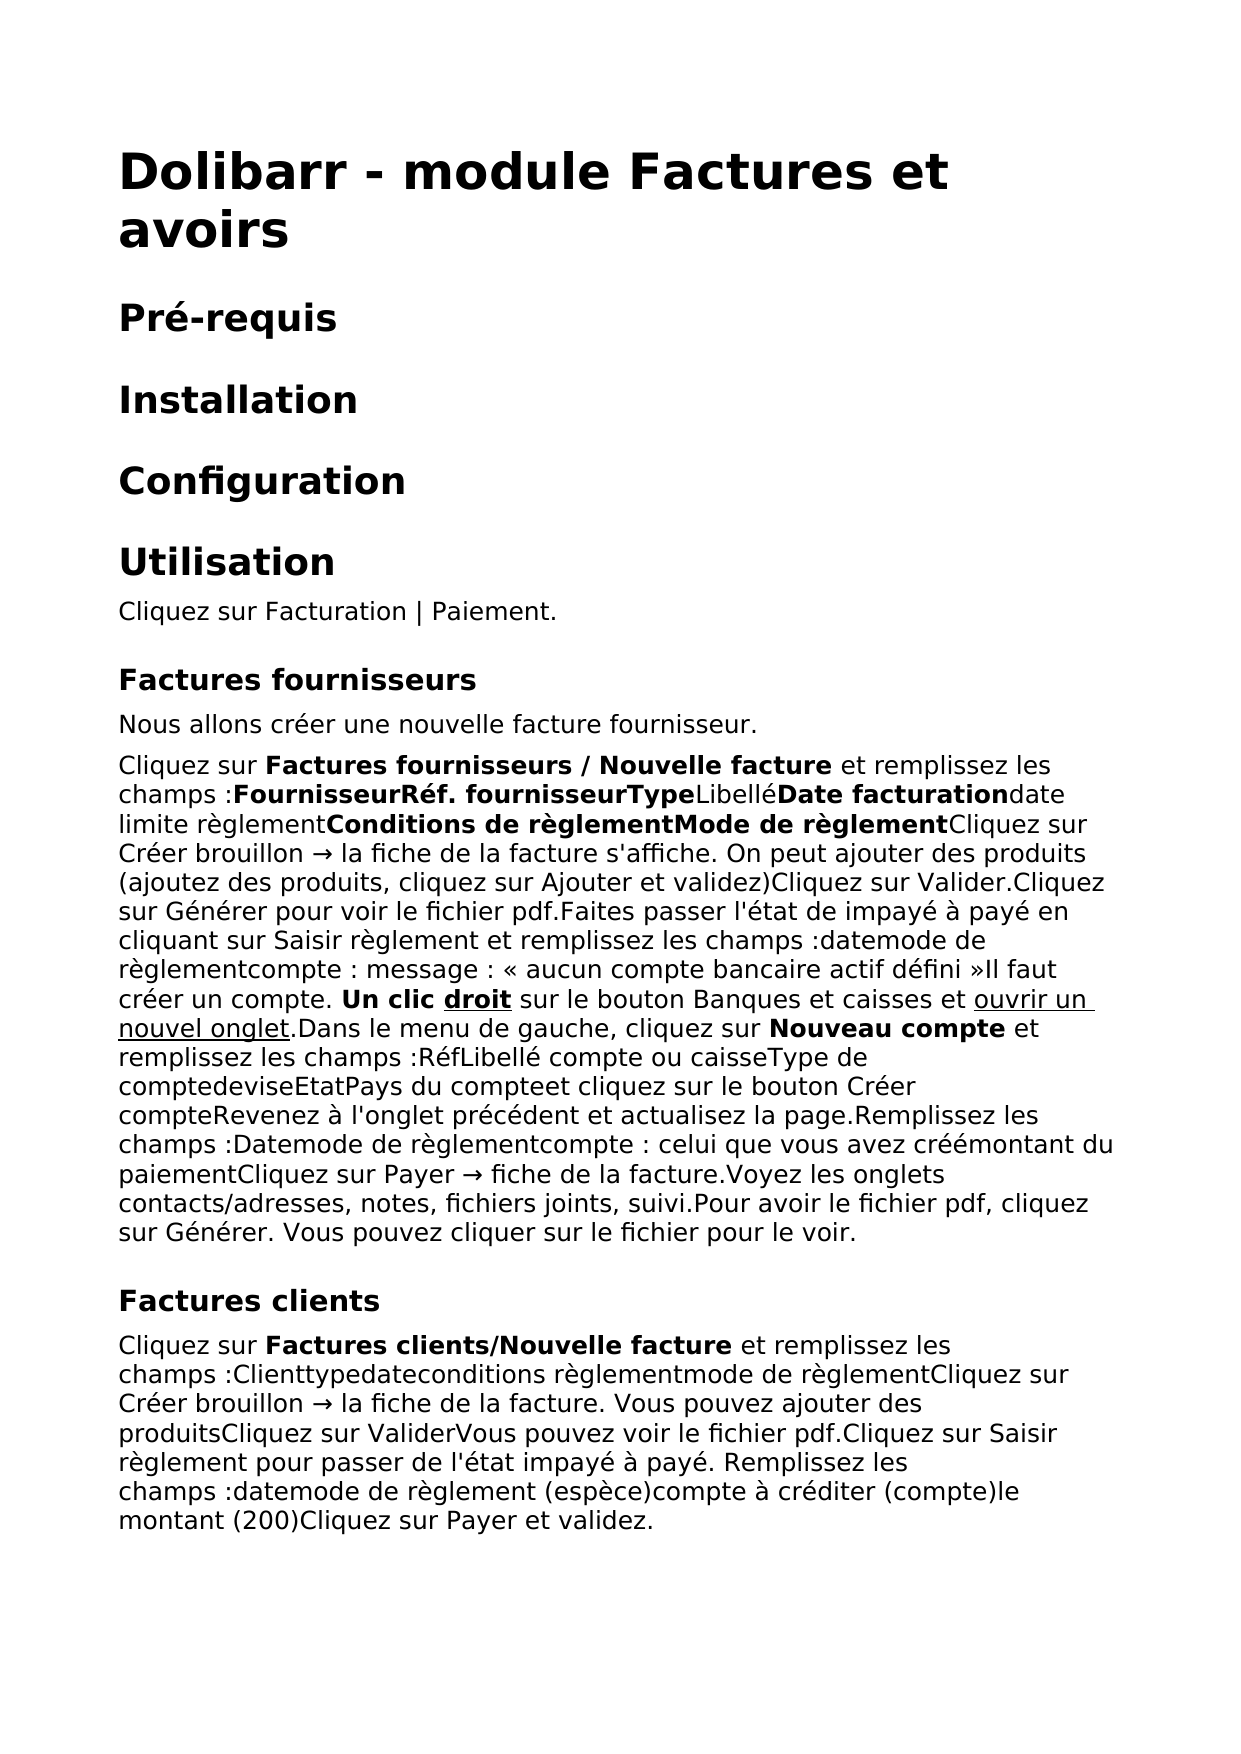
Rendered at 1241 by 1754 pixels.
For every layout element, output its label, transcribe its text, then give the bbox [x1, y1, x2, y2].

subtitle Configuration [118, 459, 1122, 503]
subtitle Utilisation [118, 541, 1122, 584]
subtitle Dolibarr - module Factures et avoirs [118, 143, 1122, 259]
subtitle Factures clients [118, 1285, 1122, 1319]
subtitle Installation [118, 378, 1122, 422]
text Cliquez sur Facturation | Paiement. [118, 597, 1122, 626]
text Nous allons créer une nouvelle facture fournisseur. [118, 710, 1122, 739]
subtitle Pré-requis [118, 297, 1122, 341]
text Cliquez sur Factures fournisseurs / Nouvelle facture et remplissez les champs :FournisseurRéf. fournisseurTypeLibelléDate facturationdate limite règlementConditions de règlementMode de règlementCliquez sur Créer brouillon → la fiche de la facture s'affiche. On peut ajouter des produits (ajoutez des produits, cliquez sur Ajouter et validez)Cliquez sur Valider.Cliquez sur Générer pour voir le fichier pdf.Faites passer l'état de impayé à payé en cliquant sur Saisir règlement et remplissez les champs :datemode de règlementcompte : message : « aucun compte bancaire actif défini »Il faut créer un compte. Un clic droit sur le bouton Banques et caisses et ouvrir un nouvel onglet.Dans le menu de gauche, cliquez sur Nouveau compte et remplissez les champs :RéfLibellé compte ou caisseType de comptedeviseEtatPays du compteet cliquez sur le bouton Créer compteRevenez à l'onglet précédent et actualisez la page.Remplissez les champs :Datemode de règlementcompte : celui que vous avez créémontant du paiementCliquez sur Payer → fiche de la facture.Voyez les onglets contacts/adresses, notes, fichiers joints, suivi.Pour avoir le fichier pdf, cliquez sur Générer. Vous pouvez cliquer sur le fichier pour le voir. [118, 751, 1122, 1247]
text Cliquez sur Factures clients/Nouvelle facture et remplissez les champs :Clienttypedateconditions règlementmode de règlementCliquez sur Créer brouillon → la fiche de la facture. Vous pouvez ajouter des produitsCliquez sur ValiderVous pouvez voir le fichier pdf.Cliquez sur Saisir règlement pour passer de l'état impayé à payé. Remplissez les champs :datemode de règlement (espèce)compte à créditer (compte)le montant (200)Cliquez sur Payer et validez. [118, 1331, 1122, 1535]
subtitle Factures fournisseurs [118, 663, 1122, 697]
